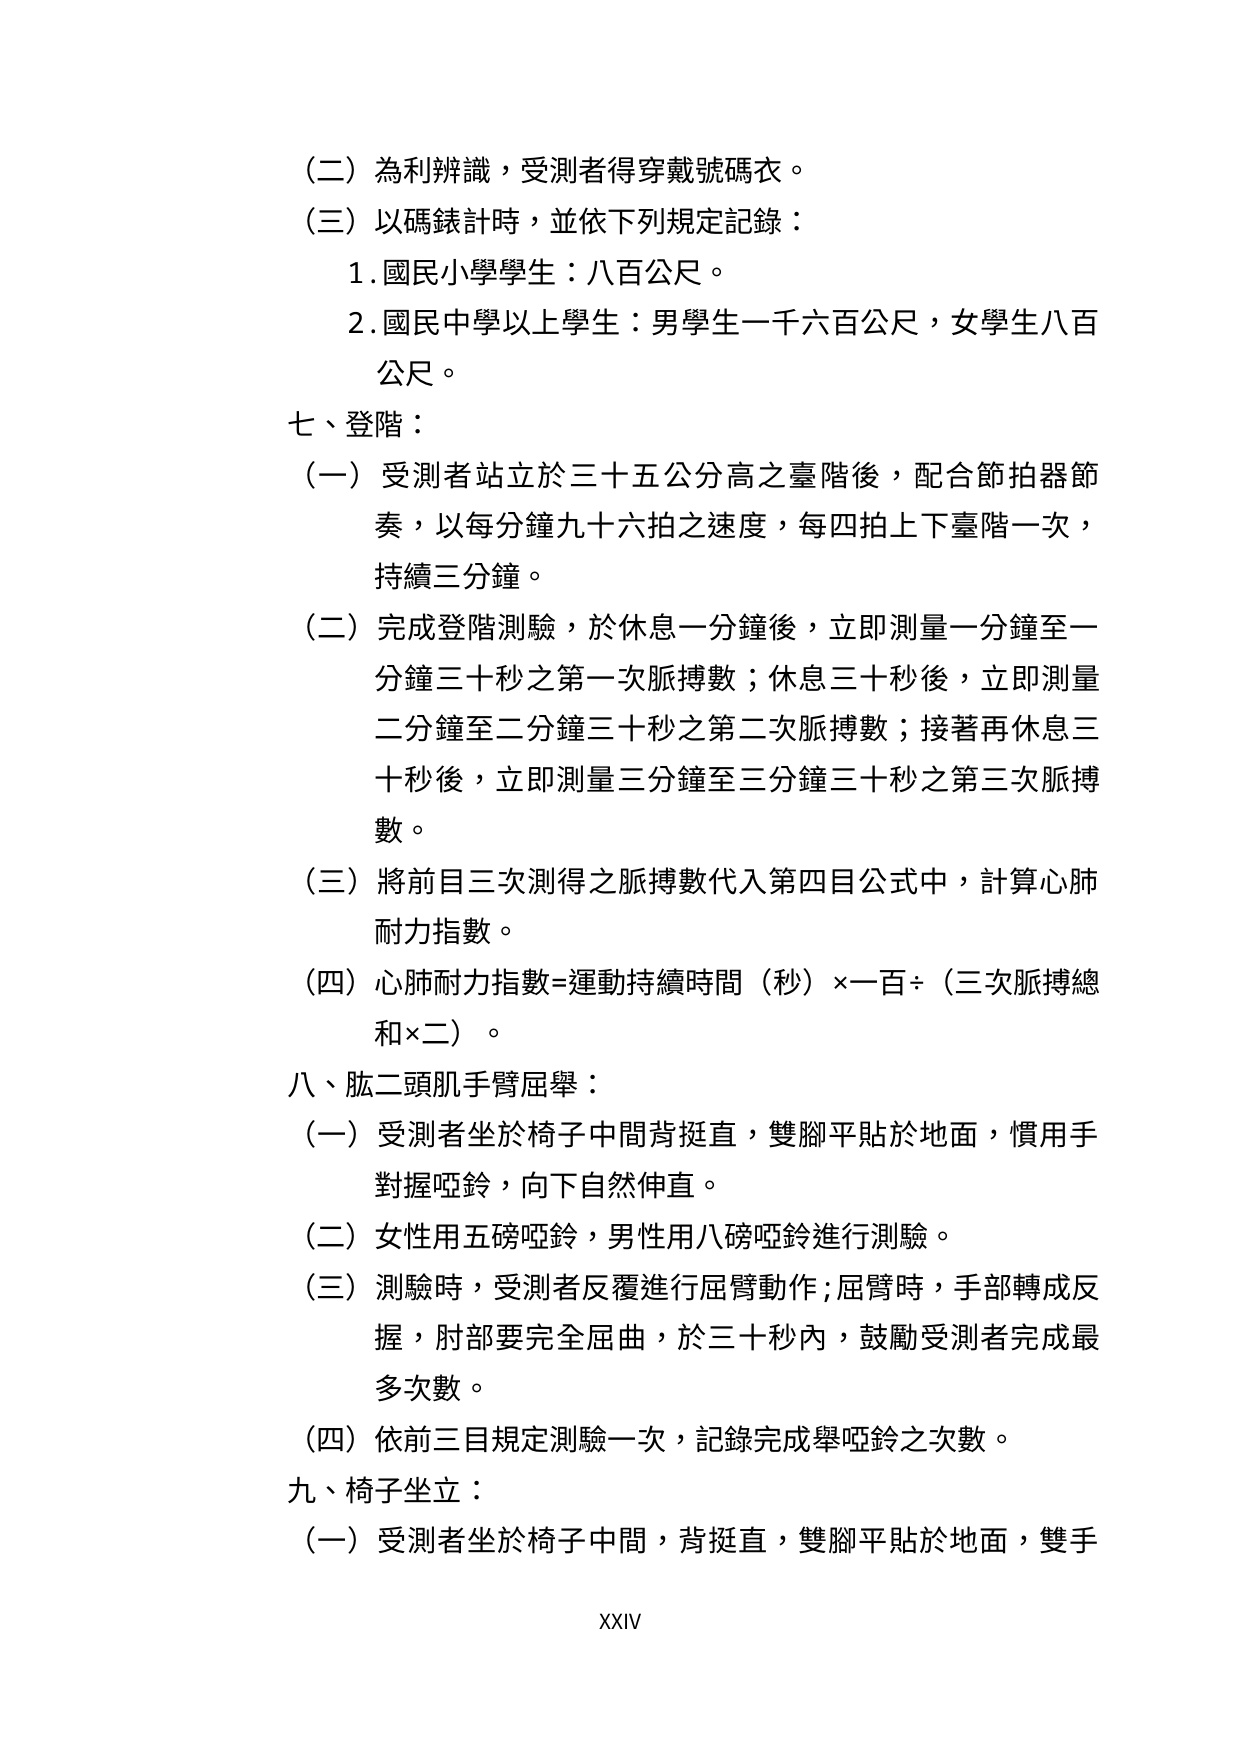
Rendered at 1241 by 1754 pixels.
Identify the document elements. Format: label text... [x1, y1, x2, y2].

table_cell [133, 148, 281, 1560]
table_cell （二）為利辨識，受測者得穿戴號碼衣。 （三）以碼錶計時，並依下列規定記錄： 1.國民小學學生：八百公尺。 2.國民中學以上學生：男學生一千六百公尺，女學生八百公尺。 七、登階： （一）受測者站立於三十五公分高之臺階後，配合節拍器節奏，以每分鐘九十六拍之速度，每四拍上下臺階一次，持續三分鐘。 （二）完成登階測驗，於休息一分鐘後，立即測量一分鐘至一分鐘三十秒之第一次脈搏數；休息三十秒後，立即測量二分鐘至二分鐘三十秒之第二次脈搏數；接著再休息三十秒後，立即測量三分鐘至三分鐘三十秒之第三次脈搏數。 （三）將前目三次測得之脈搏數代入第四目公式中，計算心肺耐力指數。 （四）心肺耐力指數=運動持續時間（秒）×一百÷（三次脈搏總和×二）。 八、肱二頭肌手臂屈舉： （一）受測者坐於椅子中間背挺直，雙腳平貼於地面，慣用手對握啞鈴，向下自然伸直。 （二）女性用五磅啞鈴，男性用八磅啞鈴進行測驗。 （三）測驗時，受測者反覆進行屈臂動作;屈臂時，手部轉成反握，肘部要完全屈曲，於三十秒內，鼓勵受測者完成最多次數。 （四）依前三目規定測驗一次，記錄完成舉啞鈴之次數。 九、椅子坐立： （一）受測者坐於椅子中間，背挺直，雙腳平貼於地面，雙手 [281, 148, 1107, 1560]
